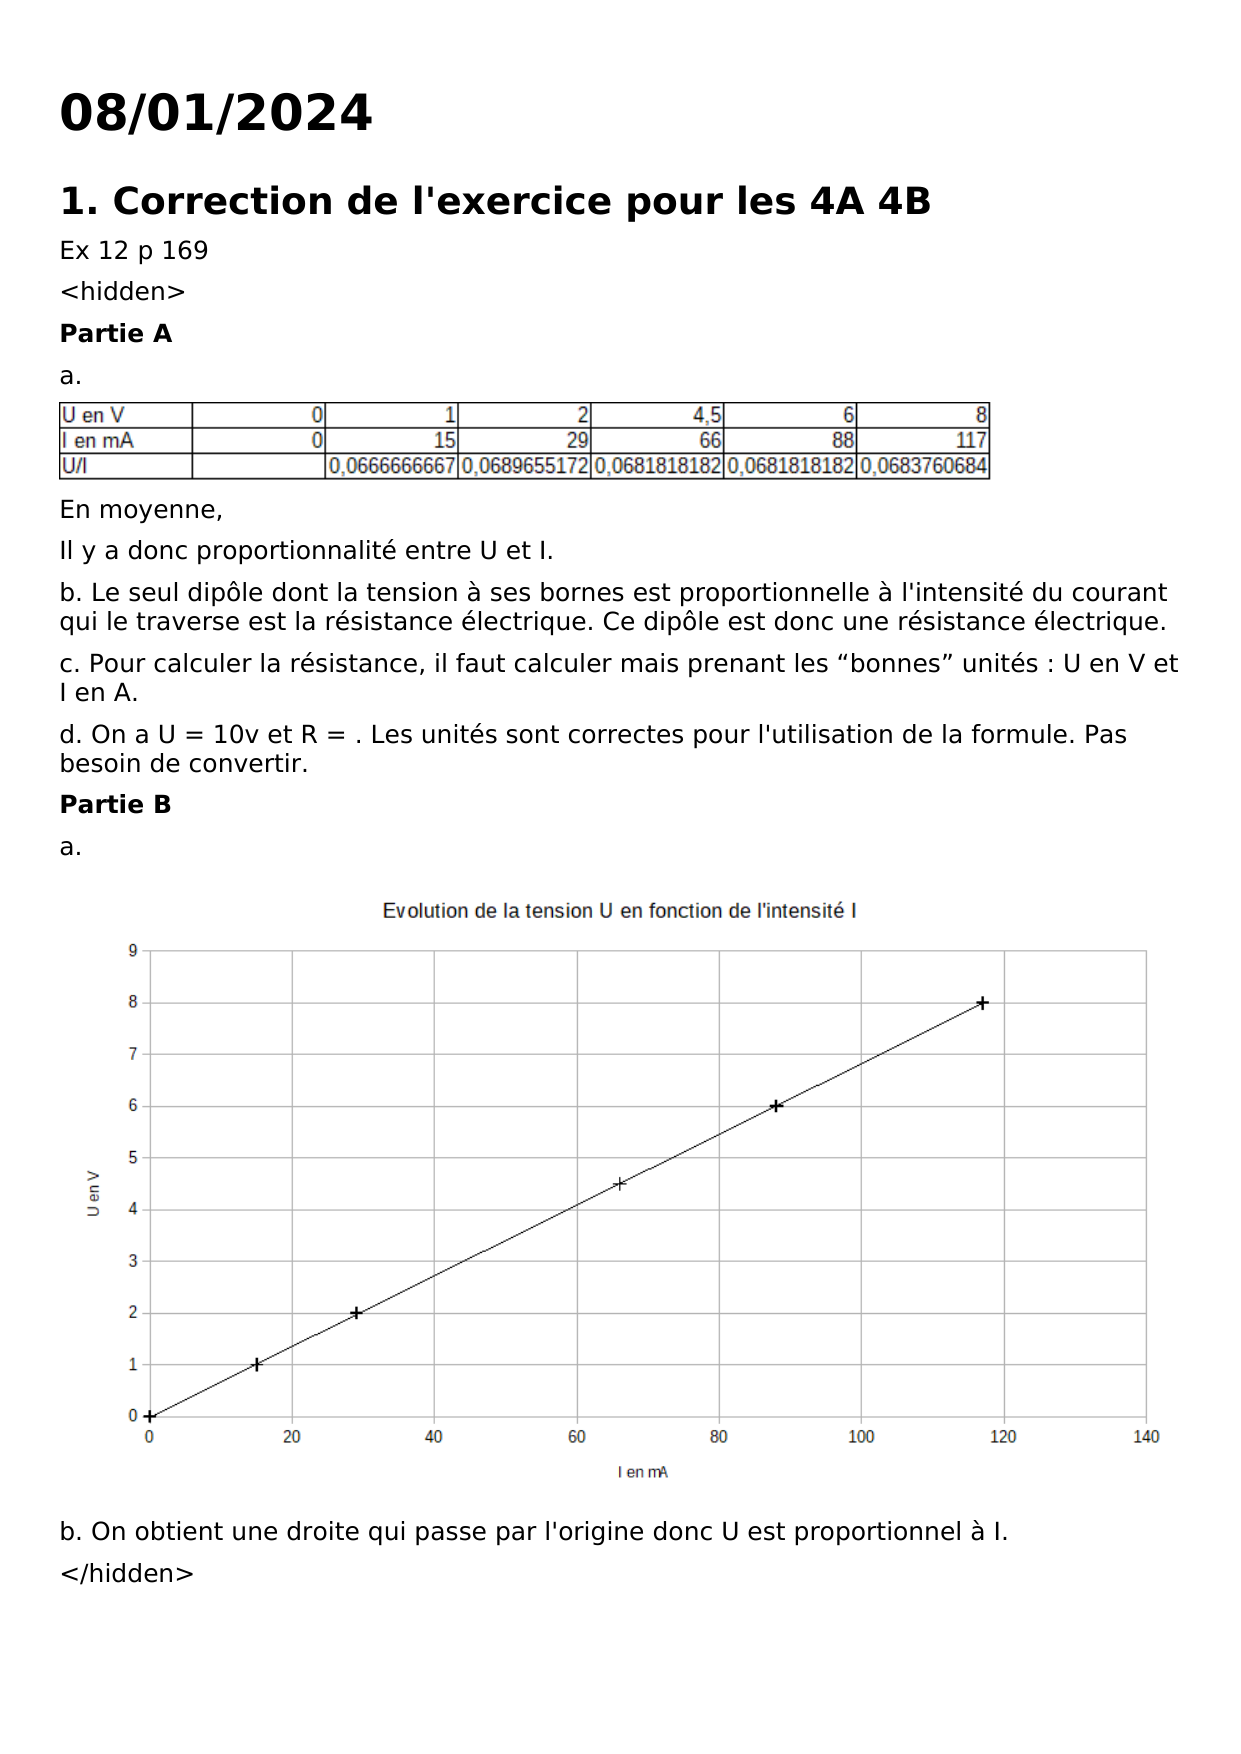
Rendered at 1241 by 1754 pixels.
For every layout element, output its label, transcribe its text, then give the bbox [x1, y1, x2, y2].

text b. Le seul dipôle dont la tension à ses bornes est proportionnelle à l'intensité du courant qui le traverse est la résistance électrique. Ce dipôle est donc une résistance électrique. [59, 578, 1181, 636]
text c. Pour calculer la résistance, il faut calculer mais prenant les “bonnes” unités : U en V et I en A. [59, 649, 1181, 707]
text d. On a U = 10v et R = . Les unités sont correctes pour l'utilisation de la formule. Pas besoin de convertir. [59, 720, 1181, 778]
text En moyenne, [59, 495, 1181, 524]
text <hidden> [59, 278, 1181, 307]
subtitle 08/01/2024 [59, 84, 1181, 142]
picture [59, 402, 992, 483]
text Ex 12 p 169 [59, 236, 1181, 265]
text Partie A [59, 319, 1181, 348]
subtitle 1. Correction de l'exercice pour les 4A 4B [59, 180, 1181, 223]
text a. [59, 832, 1181, 861]
text Partie B [59, 791, 1181, 820]
text b. On obtient une droite qui passe par l'origine donc U est proportionnel à I. [59, 1517, 1181, 1546]
picture [59, 873, 1182, 1505]
text Il y a donc proportionnalité entre U et I. [59, 536, 1181, 566]
text a. [59, 361, 1181, 390]
text </hidden> [59, 1559, 1181, 1588]
